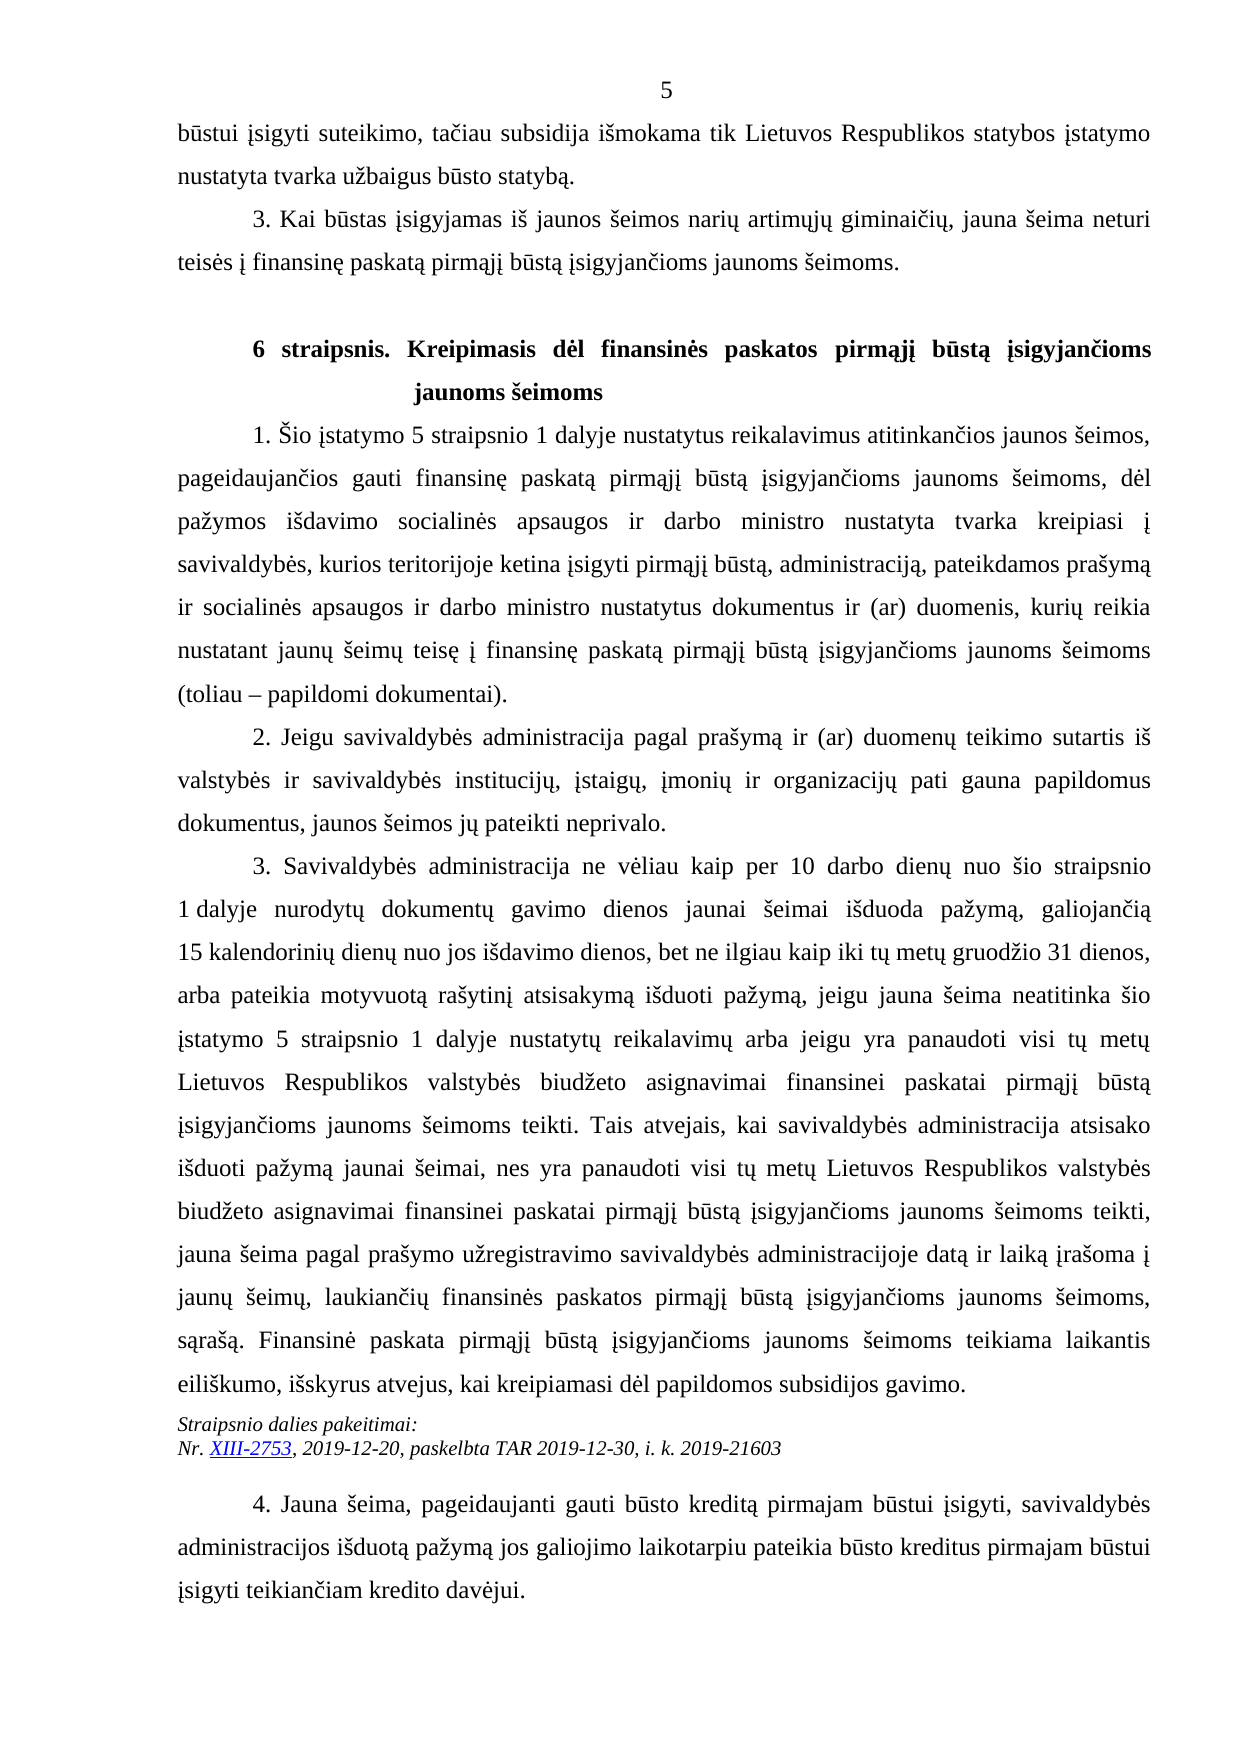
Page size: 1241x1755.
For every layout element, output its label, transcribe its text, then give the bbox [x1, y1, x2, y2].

text 2. Jeigu savivaldybės administracija pagal prašymą ir (ar) duomenų teikimo sutartis iš valstybės ir savivaldybės institucijų, įstaigų, įmonių ir organizacijų pati gauna papildomus dokumentus, jaunos šeimos jų pateikti neprivalo. [177, 722, 1152, 837]
text Nr. XIII-2753, 2019-12-20, paskelbta TAR 2019-12-30, i. k. 2019-21603 [177, 1436, 1152, 1460]
text 3. Kai būstas įsigyjamas iš jaunos šeimos narių artimųjų giminaičių, jauna šeima neturi teisės į finansinę paskatą pirmąjį būstą įsigyjančioms jaunoms šeimoms. [177, 204, 1152, 276]
text 1. Šio įstatymo 5 straipsnio 1 dalyje nustatytus reikalavimus atitinkančios jaunos šeimos, pageidaujančios gauti finansinę paskatą pirmąjį būstą įsigyjančioms jaunoms šeimoms, dėl pažymos išdavimo socialinės apsaugos ir darbo ministro nustatyta tvarka kreipiasi į savivaldybės, kurios teritorijoje ketina įsigyti pirmąjį būstą, administraciją, pateikdamos prašymą ir socialinės apsaugos ir darbo ministro nustatytus dokumentus ir (ar) duomenis, kurių reikia nustatant jaunų šeimų teisę į finansinę paskatą pirmąjį būstą įsigyjančioms jaunoms šeimoms (toliau – papildomi dokumentai). [177, 420, 1152, 707]
text 3. Savivaldybės administracija ne vėliau kaip per 10 darbo dienų nuo šio straipsnio 1 dalyje nurodytų dokumentų gavimo dienos jaunai šeimai išduoda pažymą, galiojančią 15 kalendorinių dienų nuo jos išdavimo dienos, bet ne ilgiau kaip iki tų metų gruodžio 31 dienos, arba pateikia motyvuotą rašytinį atsisakymą išduoti pažymą, jeigu jauna šeima neatitinka šio įstatymo 5 straipsnio 1 dalyje nustatytų reikalavimų arba jeigu yra panaudoti visi tų metų Lietuvos Respublikos valstybės biudžeto asignavimai finansinei paskatai pirmąjį būstą įsigyjančioms jaunoms šeimoms teikti. Tais atvejais, kai savivaldybės administracija atsisako išduoti pažymą jaunai šeimai, nes yra panaudoti visi tų metų Lietuvos Respublikos valstybės biudžeto asignavimai finansinei paskatai pirmąjį būstą įsigyjančioms jaunoms šeimoms teikti, jauna šeima pagal prašymo užregistravimo savivaldybės administracijoje datą ir laiką įrašoma į jaunų šeimų, laukiančių finansinės paskatos pirmąjį būstą įsigyjančioms jaunoms šeimoms, sąrašą. Finansinė paskata pirmąjį būstą įsigyjančioms jaunoms šeimoms teikiama laikantis eiliškumo, išskyrus atvejus, kai kreipiamasi dėl papildomos subsidijos gavimo. [177, 851, 1152, 1397]
text 4. Jauna šeima, pageidaujanti gauti būsto kreditą pirmajam būstui įsigyti, savivaldybės administracijos išduotą pažymą jos galiojimo laikotarpiu pateikia būsto kreditus pirmajam būstui įsigyti teikiančiam kredito davėjui. [177, 1489, 1152, 1604]
text 6 straipsnis. Kreipimasis dėl finansinės paskatos pirmąjį būstą įsigyjančioms jaunoms šeimoms [252, 334, 1152, 406]
text Straipsnio dalies pakeitimai: [177, 1412, 1152, 1436]
text būstui įsigyti suteikimo, tačiau subsidija išmokama tik Lietuvos Respublikos statybos įstatymo nustatyta tvarka užbaigus būsto statybą. [177, 118, 1152, 190]
